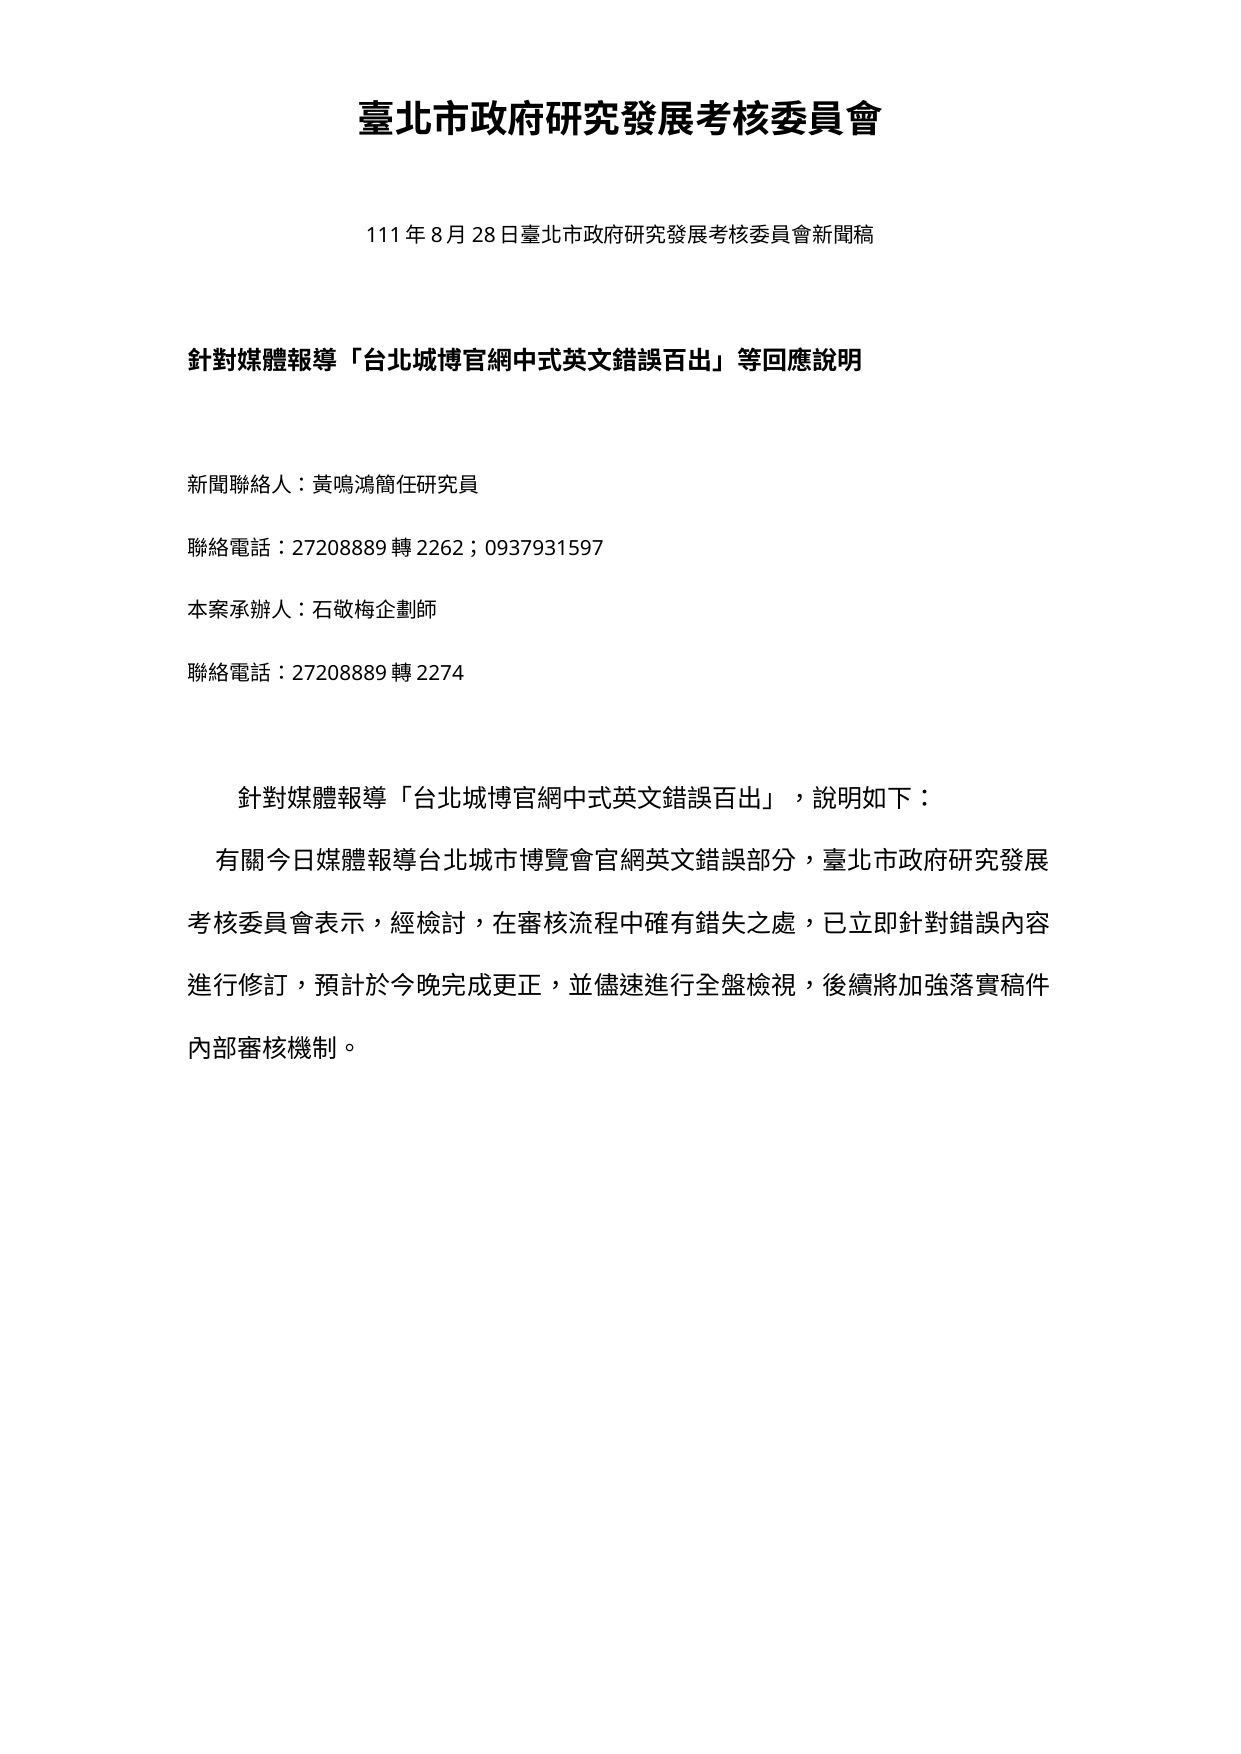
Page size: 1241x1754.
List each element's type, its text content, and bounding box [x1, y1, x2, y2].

text 聯絡電話：27208889轉2262；0937931597 [187, 505, 1053, 567]
text 針對媒體報導「台北城博官網中式英文錯誤百出」，說明如下： [187, 755, 1053, 817]
text 針對媒體報導「台北城博官網中式英文錯誤百出」等回應說明 [187, 317, 1053, 380]
text 新聞聯絡人：黃鳴鴻簡任研究員 [187, 442, 1053, 505]
text 111年8月28日臺北市政府研究發展考核委員會新聞稿 [187, 192, 1053, 255]
text 本案承辦人：石敬梅企劃師 [187, 567, 1053, 630]
text 聯絡電話：27208889轉2274 [187, 630, 1053, 692]
text 有關今日媒體報導台北城市博覽會官網英文錯誤部分，臺北市政府研究發展考核委員會表示，經檢討，在審核流程中確有錯失之處，已立即針對錯誤內容進行修訂，預計於今晚完成更正，並儘速進行全盤檢視，後續將加強落實稿件內部審核機制。 [187, 817, 1053, 1067]
